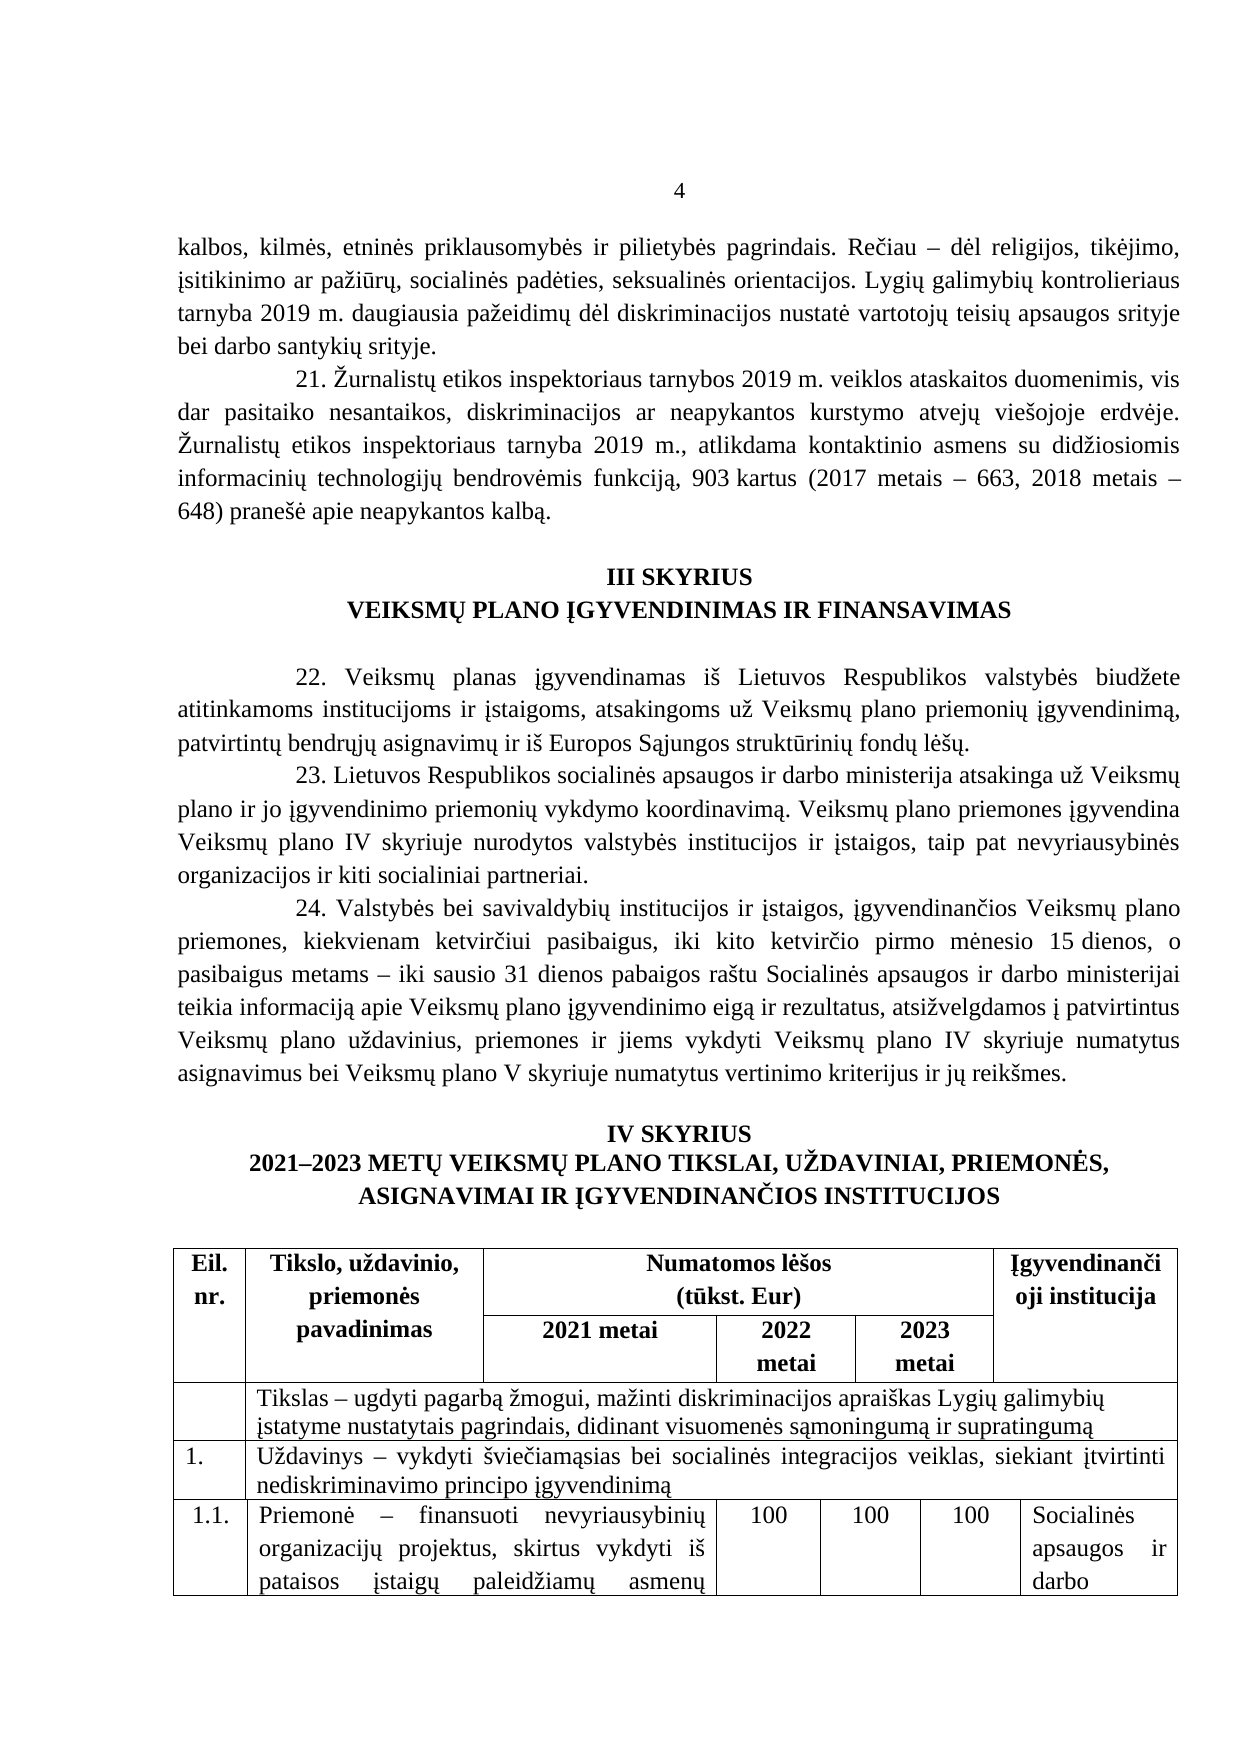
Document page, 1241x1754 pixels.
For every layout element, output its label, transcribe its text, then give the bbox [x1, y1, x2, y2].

text IV SKYRIUS [177, 1119, 1181, 1148]
text 24. Valstybės bei savivaldybių institucijos ir įstaigos, įgyvendinančios Veiksmų plano priemones, kiekvienam ketvirčiui pasibaigus, iki kito ketvirčio pirmo mėnesio 15 dienos, o pasibaigus metams – iki sausio 31 dienos pabaigos raštu Socialinės apsaugos ir darbo ministerijai teikia informaciją apie Veiksmų plano įgyvendinimo eigą ir rezultatus, atsižvelgdamos į patvirtintus Veiksmų plano uždavinius, priemones ir jiems vykdyti Veiksmų plano IV skyriuje numatytus asignavimus bei Veiksmų plano V skyriuje numatytus vertinimo kriterijus ir jų reikšmes. [177, 893, 1181, 1087]
table_header Įgyvendinančioji institucija [994, 1249, 1177, 1382]
table_cell Tikslas – ugdyti pagarbą žmogui, mažinti diskriminacijos apraiškas Lygių galimybių įstatyme nustatytais pagrindais, didinant visuomenės sąmoningumą ir supratingumą [246, 1383, 1177, 1440]
table_cell 1. [174, 1441, 245, 1499]
text 22. Veiksmų planas įgyvendinamas iš Lietuvos Respublikos valstybės biudžete atitinkamoms institucijoms ir įstaigoms, atsakingoms už Veiksmų plano priemonių įgyvendinimą, patvirtintų bendrųjų asignavimų ir iš Europos Sąjungos struktūrinių fondų lėšų. [177, 662, 1181, 756]
text VEIKSMŲ PLANO ĮGYVENDINIMAS IR FINANSAVIMAS [177, 596, 1181, 624]
table_cell Priemonė – finansuoti nevyriausybinių organizacijų projektus, skirtus vykdyti iš pataisos įstaigų paleidžiamų asmenų [248, 1500, 716, 1594]
table_cell 2022 metai [717, 1316, 855, 1382]
table_cell 100 [717, 1500, 820, 1594]
table_cell Uždavinys – vykdyti šviečiamąsias bei socialinės integracijos veiklas, siekiant įtvirtinti nediskriminavimo principo įgyvendinimą [246, 1441, 1177, 1499]
table_cell 100 [821, 1500, 920, 1594]
table_header Eil. nr. [174, 1249, 245, 1382]
text III SKYRIUS [177, 562, 1181, 591]
text kalbos, kilmės, etninės priklausomybės ir pilietybės pagrindais. Rečiau – dėl religijos, tikėjimo, įsitikinimo ar pažiūrų, socialinės padėties, seksualinės orientacijos. Lygių galimybių kontrolieriaus tarnyba 2019 m. daugiausia pažeidimų dėl diskriminacijos nustatė vartotojų teisių apsaugos srityje bei darbo santykių srityje. [177, 232, 1181, 360]
table_header Tikslo, uždavinio, priemonės pavadinimas [246, 1249, 483, 1382]
text 2021–2023 METŲ VEIKSMŲ PLANO TIKSLAI, UŽDAVINIAI, PRIEMONĖS, ASIGNAVIMAI IR ĮGYVENDINANČIOS INSTITUCIJOS [177, 1148, 1181, 1210]
text 21. Žurnalistų etikos inspektoriaus tarnybos 2019 m. veiklos ataskaitos duomenimis, vis dar pasitaiko nesantaikos, diskriminacijos ar neapykantos kurstymo atvejų viešojoje erdvėje. Žurnalistų etikos inspektoriaus tarnyba 2019 m., atlikdama kontaktinio asmens su didžiosiomis informacinių technologijų bendrovėmis funkciją, 903 kartus (2017 metais – 663, 2018 metais – 648) pranešė apie neapykantos kalbą. [177, 364, 1181, 525]
table_cell [174, 1383, 245, 1440]
table_header Numatomos lėšos (tūkst. Eur) [484, 1249, 993, 1314]
text 23. Lietuvos Respublikos socialinės apsaugos ir darbo ministerija atsakinga už Veiksmų plano ir jo įgyvendinimo priemonių vykdymo koordinavimą. Veiksmų plano priemones įgyvendina Veiksmų plano IV skyriuje nurodytos valstybės institucijos ir įstaigos, taip pat nevyriausybinės organizacijos ir kiti socialiniai partneriai. [177, 761, 1181, 888]
table_cell 1.1. [174, 1500, 247, 1594]
table_cell 2021 metai [484, 1316, 716, 1382]
table_cell 100 [921, 1500, 1020, 1594]
table_cell 2023 metai [856, 1316, 993, 1382]
table_cell Socialinės apsaugos ir darbo [1021, 1500, 1177, 1594]
